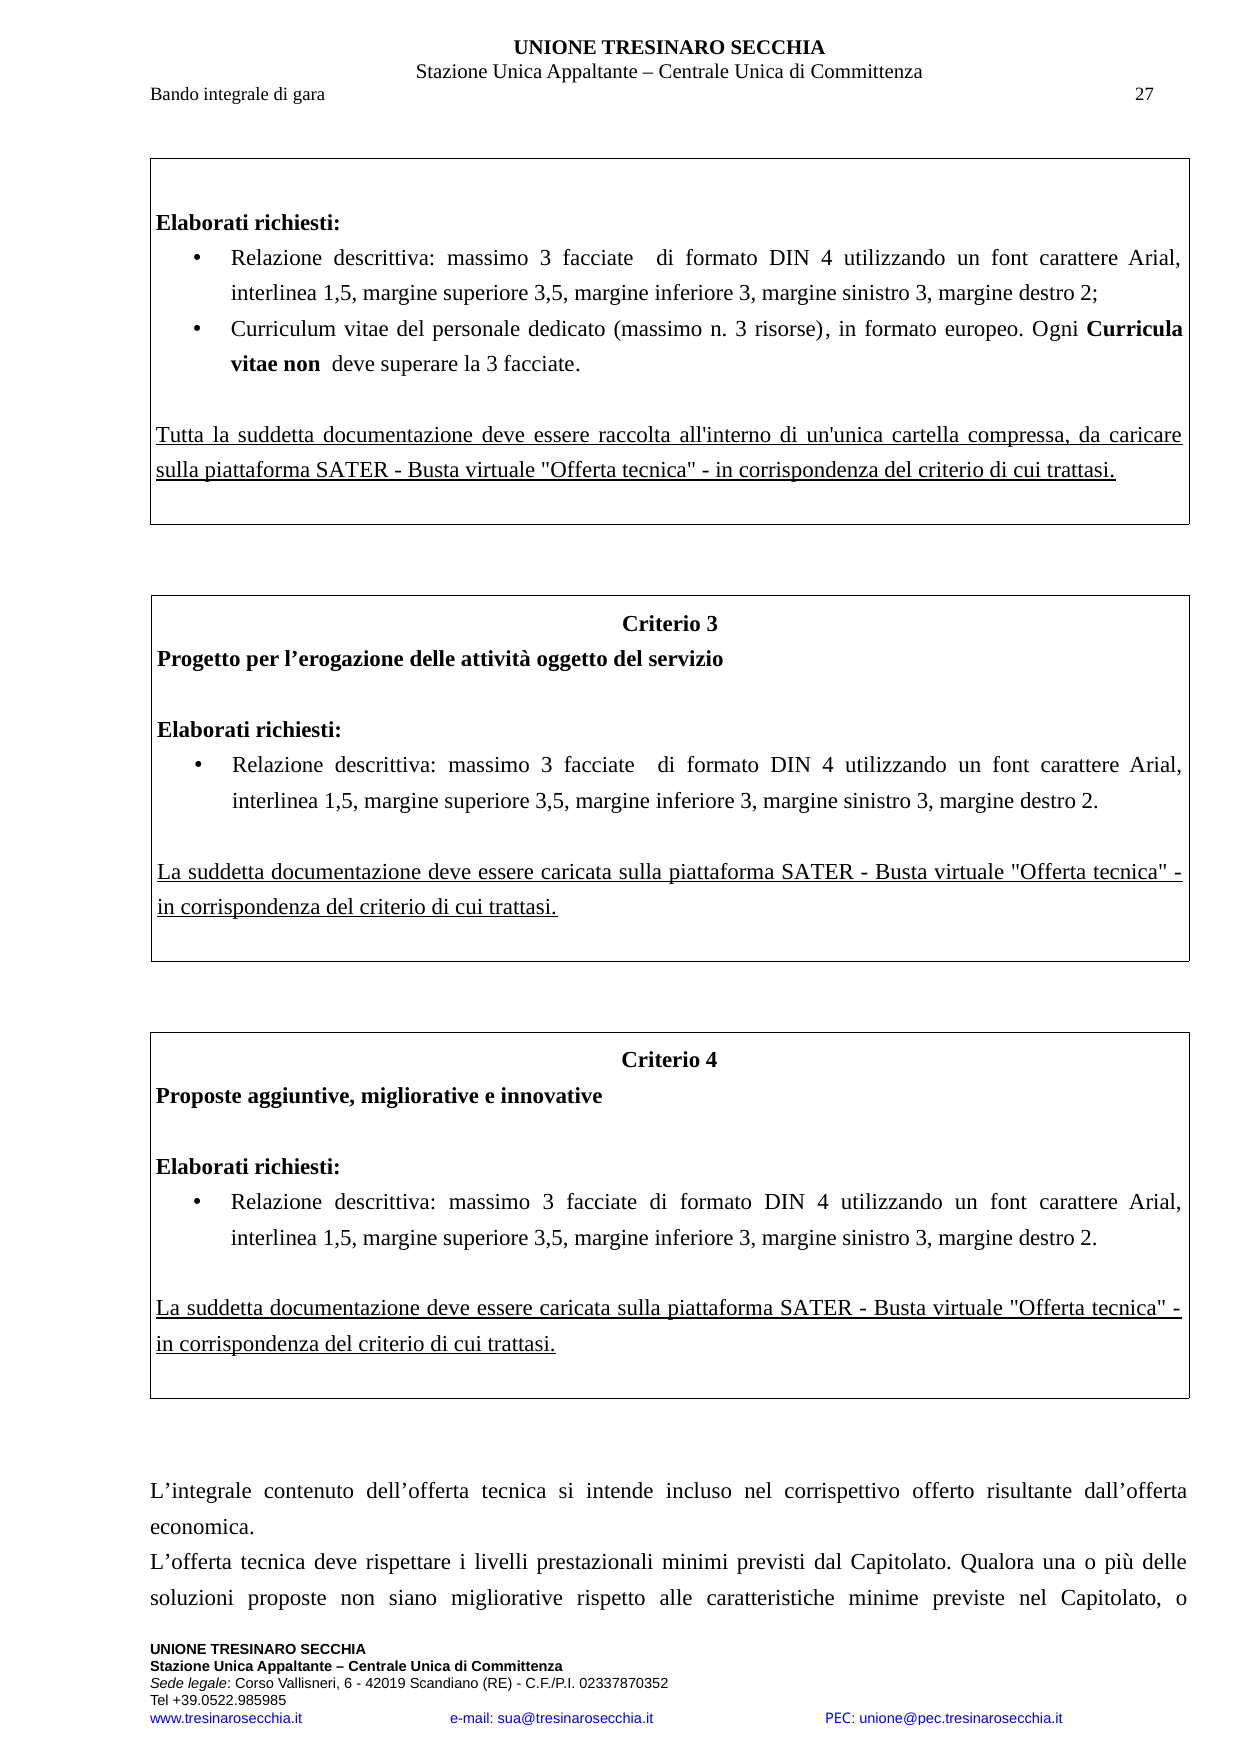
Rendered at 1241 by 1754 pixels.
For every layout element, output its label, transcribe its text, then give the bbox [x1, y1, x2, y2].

text L’integrale contenuto dell’offerta tecnica si intende incluso nel corrispettivo offerto risultante dall’offerta economica. [150, 1468, 1189, 1539]
table_header Criterio 4 Proposte aggiuntive, migliorative e innovative Elaborati richiesti: Relazione descrittiva: massimo 3 facciate di formato DIN 4 utilizzando un font carattere Arial, interlinea 1,5, margine superiore 3,5, margine inferiore 3, margine sinistro 3, margine destro 2. La suddetta documentazione deve essere caricata sulla piattaforma SATER - Busta virtuale "Offerta tecnica" - in corrispondenza del criterio di cui trattasi. [151, 1033, 1189, 1397]
text L’offerta tecnica deve rispettare i livelli prestazionali minimi previsti dal Capitolato. Qualora una o più delle soluzioni proposte non siano migliorative rispetto alle caratteristiche minime previste nel Capitolato, o [150, 1539, 1189, 1610]
table_header Elaborati richiesti: Relazione descrittiva: massimo 3 facciate di formato DIN 4 utilizzando un font carattere Arial, interlinea 1,5, margine superiore 3,5, margine inferiore 3, margine sinistro 3, margine destro 2; Curriculum vitae del personale dedicato (massimo n. 3 risorse), in formato europeo. Ogni Curricula vitae non deve superare la 3 facciate. Tutta la suddetta documentazione deve essere raccolta all'interno di un'unica cartella compressa, da caricare sulla piattaforma SATER - Busta virtuale "Offerta tecnica" - in corrispondenza del criterio di cui trattasi. [151, 159, 1189, 524]
table_header Criterio 3 Progetto per l’erogazione delle attività oggetto del servizio Elaborati richiesti: Relazione descrittiva: massimo 3 facciate di formato DIN 4 utilizzando un font carattere Arial, interlinea 1,5, margine superiore 3,5, margine inferiore 3, margine sinistro 3, margine destro 2. La suddetta documentazione deve essere caricata sulla piattaforma SATER - Busta virtuale "Offerta tecnica" - in corrispondenza del criterio di cui trattasi. [152, 596, 1189, 961]
